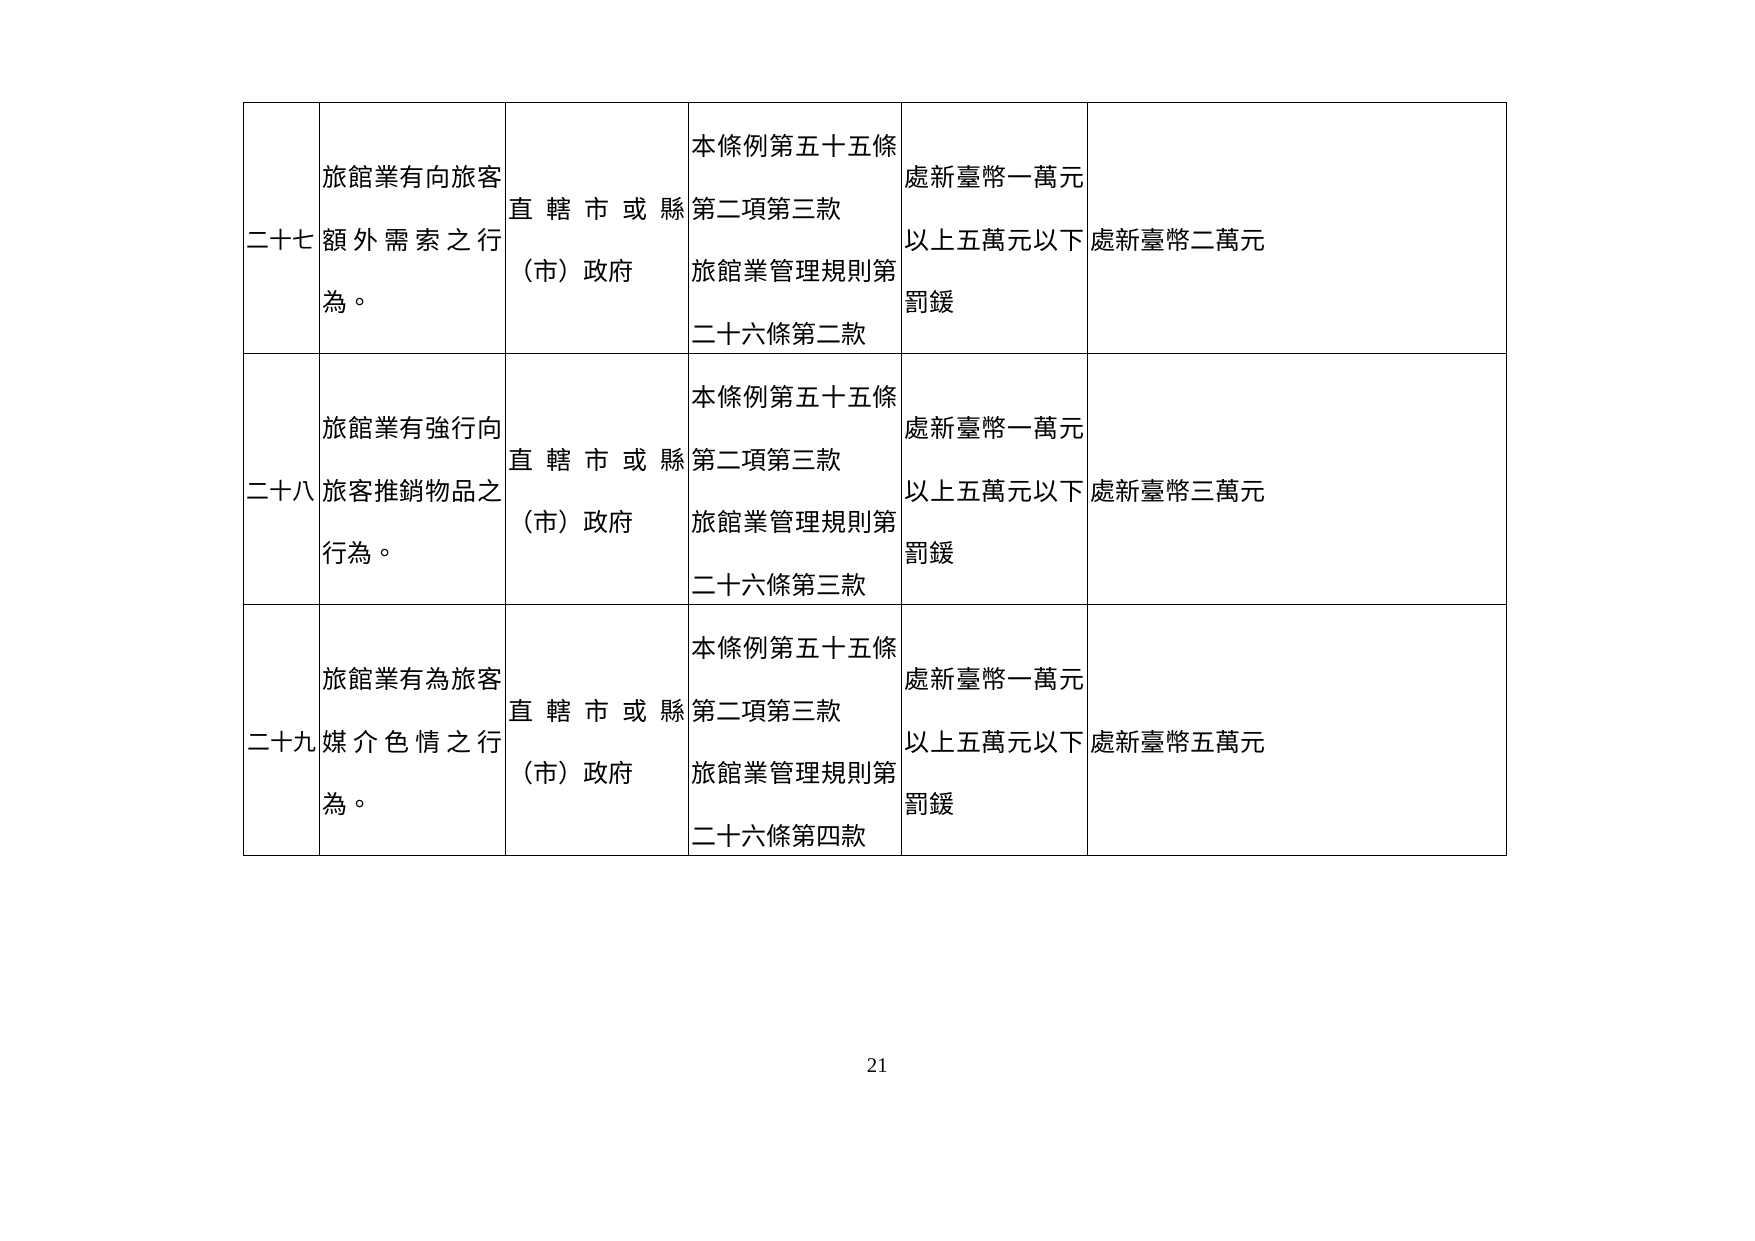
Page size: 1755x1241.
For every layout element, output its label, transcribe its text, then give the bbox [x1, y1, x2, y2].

table_cell 處新臺幣二萬元 [1088, 103, 1506, 353]
table_cell 處新臺幣一萬元以上五萬元以下罰鍰 [902, 354, 1087, 604]
table_cell 處新臺幣一萬元以上五萬元以下罰鍰 [902, 605, 1087, 855]
table_cell 直轄市或縣（市）政府 [506, 103, 688, 353]
table_cell 直轄市或縣（市）政府 [506, 354, 688, 604]
table_cell 旅館業有強行向旅客推銷物品之行為。 [320, 354, 505, 604]
table_cell 二十八 [244, 354, 319, 604]
table_cell 旅館業有向旅客額外需索之行為。 [320, 103, 505, 353]
table_cell 處新臺幣三萬元 [1088, 354, 1506, 604]
table_cell 二十九 [244, 605, 319, 855]
table_cell 本條例第五十五條第二項第三款 旅館業管理規則第二十六條第四款 [689, 605, 901, 855]
table_cell 處新臺幣五萬元 [1088, 605, 1506, 855]
table_cell 本條例第五十五條第二項第三款 旅館業管理規則第二十六條第二款 [689, 103, 901, 353]
table_cell 直轄市或縣（市）政府 [506, 605, 688, 855]
table_cell 處新臺幣一萬元以上五萬元以下罰鍰 [902, 103, 1087, 353]
table_cell 二十七 [244, 103, 319, 353]
table_cell 旅館業有為旅客媒介色情之行為。 [320, 605, 505, 855]
table_cell 本條例第五十五條第二項第三款 旅館業管理規則第二十六條第三款 [689, 354, 901, 604]
